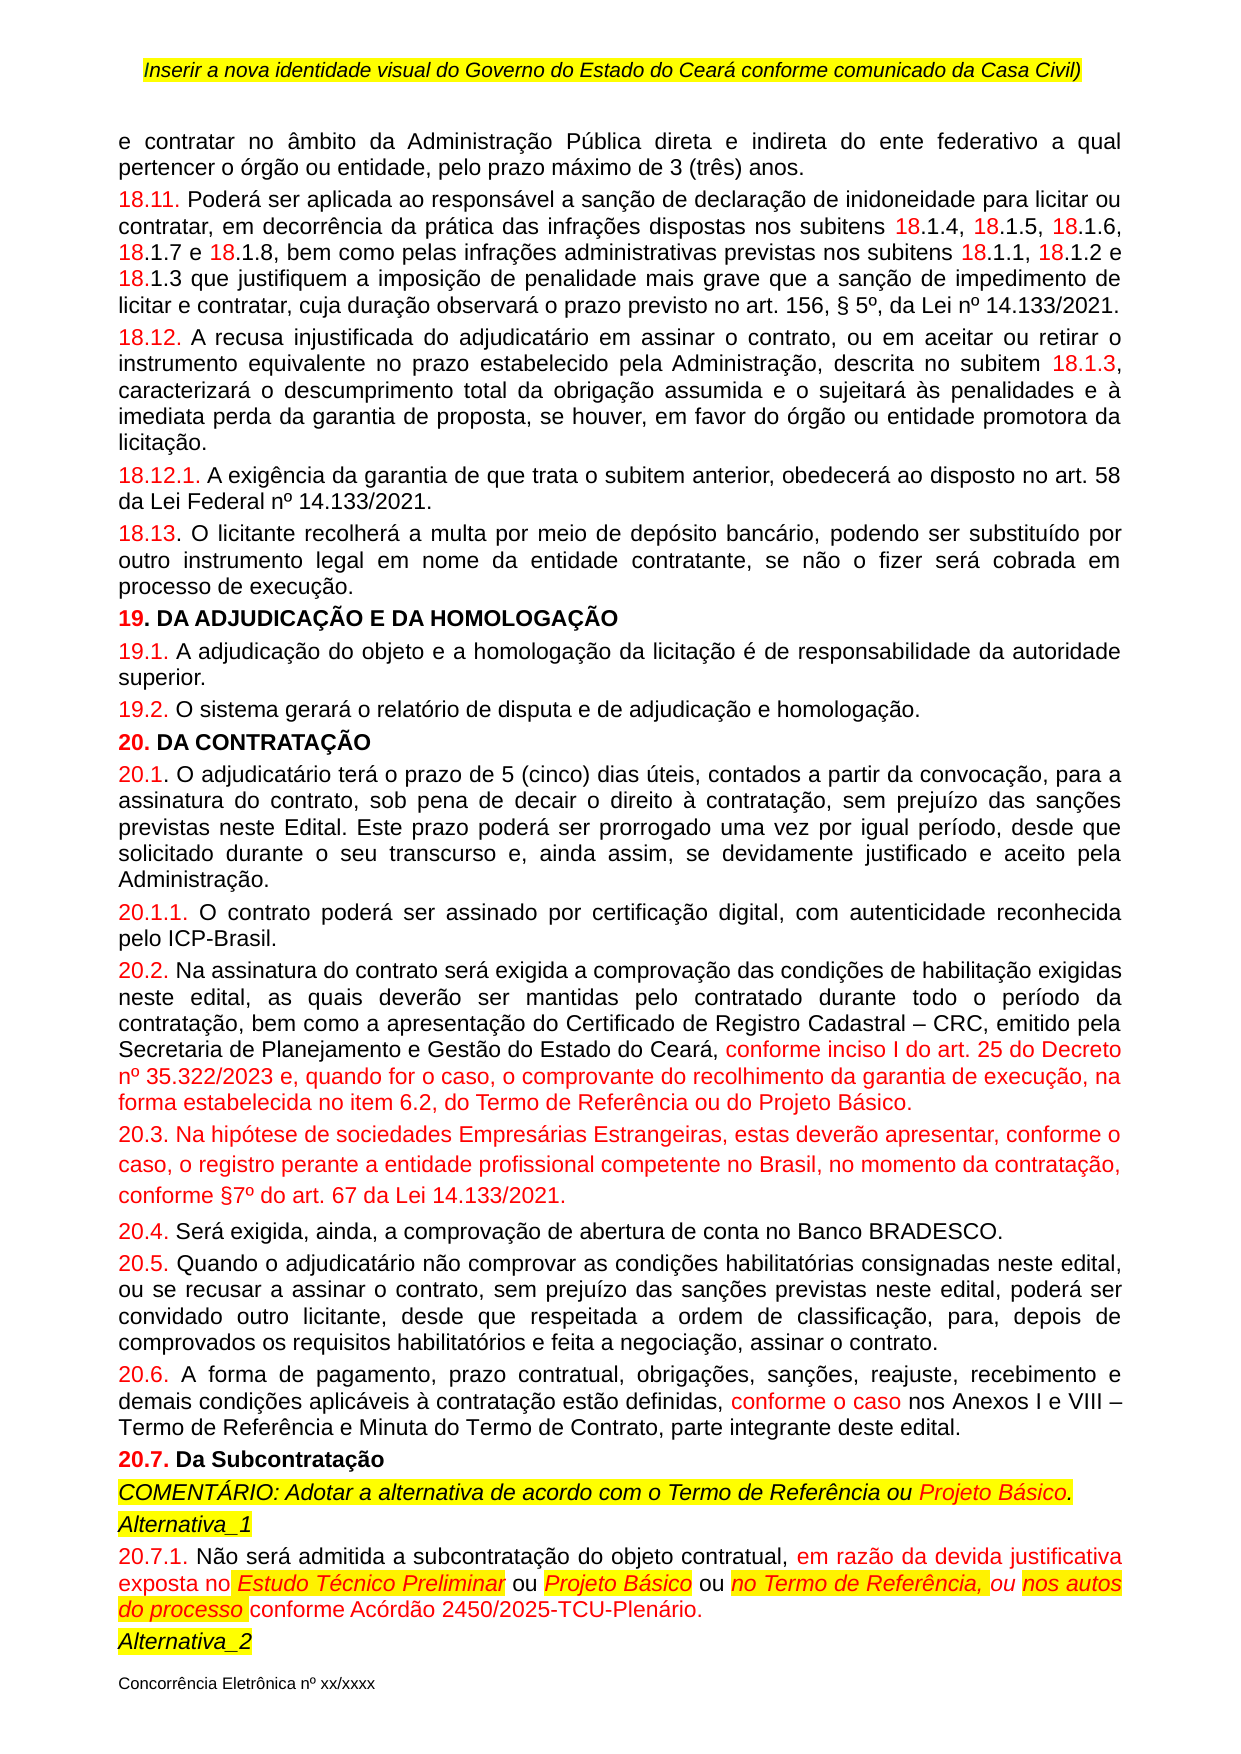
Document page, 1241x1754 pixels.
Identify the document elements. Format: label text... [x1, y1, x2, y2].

text 20.7.1. Não será admitida a subcontratação do objeto contratual, em razão da devida justificativa exposta no Estudo Técnico Preliminar ou Projeto Básico ou no Termo de Referência, ou nos autos do processo conforme Acórdão 2450/2025-TCU-Plenário. [118, 1543, 1122, 1622]
text Alternativa_2 [118, 1628, 1122, 1655]
text Alternativa_1 [118, 1511, 1122, 1537]
text 18.12.1. A exigência da garantia de que trata o subitem anterior, obedecerá ao disposto no art. 58 da Lei Federal nº 14.133/2021. [118, 462, 1122, 514]
text 19.1. A adjudicação do objeto e a homologação da licitação é de responsabilidade da autoridade superior. [118, 638, 1122, 690]
text COMENTÁRIO: Adotar a alternativa de acordo com o Termo de Referência ou Projeto Básico. [118, 1479, 1122, 1505]
text 20.5. Quando o adjudicatário não comprovar as condições habilitatórias consignadas neste edital, ou se recusar a assinar o contrato, sem prejuízo das sanções previstas neste edital, poderá ser convidado outro licitante, desde que respeitada a ordem de classificação, para, depois de comprovados os requisitos habilitatórios e feita a negociação, assinar o contrato. [118, 1250, 1122, 1356]
text 18.11. Poderá ser aplicada ao responsável a sanção de declaração de inidoneidade para licitar ou contratar, em decorrência da prática das infrações dispostas nos subitens 18.1.4, 18.1.5, 18.1.6, 18.1.7 e 18.1.8, bem como pelas infrações administrativas previstas nos subitens 18.1.1, 18.1.2 e 18.1.3 que justifiquem a imposição de penalidade mais grave que a sanção de impedimento de licitar e contratar, cuja duração observará o prazo previsto no art. 156, § 5º, da Lei nº 14.133/2021. [118, 186, 1122, 318]
text e contratar no âmbito da Administração Pública direta e indireta do ente federativo a qual pertencer o órgão ou entidade, pelo prazo máximo de 3 (três) anos. [118, 128, 1122, 180]
text 19.2. O sistema gerará o relatório de disputa e de adjudicação e homologação. [118, 696, 1122, 723]
text 20.2. Na assinatura do contrato será exigida a comprovação das condições de habilitação exigidas neste edital, as quais deverão ser mantidas pelo contratado durante todo o período da contratação, bem como a apresentação do Certificado de Registro Cadastral – CRC, emitido pela Secretaria de Planejamento e Gestão do Estado do Ceará, conforme inciso I do art. 25 do Decreto nº 35.322/2023 e, quando for o caso, o comprovante do recolhimento da garantia de execução, na forma estabelecida no item 6.2, do Termo de Referência ou do Projeto Básico. [118, 957, 1122, 1115]
text 20.3. Na hipótese de sociedades Empresárias Estrangeiras, estas deverão apresentar, conforme o caso, o registro perante a entidade profissional competente no Brasil, no momento da contratação, conforme §7º do art. 67 da Lei 14.133/2021. [118, 1121, 1122, 1208]
text 19. DA ADJUDICAÇÃO E DA HOMOLOGAÇÃO [118, 605, 1122, 632]
text 20.1. O adjudicatário terá o prazo de 5 (cinco) dias úteis, contados a partir da convocação, para a assinatura do contrato, sob pena de decair o direito à contratação, sem prejuízo das sanções previstas neste Edital. Este prazo poderá ser prorrogado uma vez por igual período, desde que solicitado durante o seu transcurso e, ainda assim, se devidamente justificado e aceito pela Administração. [118, 761, 1122, 893]
text 18.12. A recusa injustificada do adjudicatário em assinar o contrato, ou em aceitar ou retirar o instrumento equivalente no prazo estabelecido pela Administração, descrita no subitem 18.1.3, caracterizará o descumprimento total da obrigação assumida e o sujeitará às penalidades e à imediata perda da garantia de proposta, se houver, em favor do órgão ou entidade promotora da licitação. [118, 324, 1122, 456]
text 20.6. A forma de pagamento, prazo contratual, obrigações, sanções, reajuste, recebimento e demais condições aplicáveis à contratação estão definidas, conforme o caso nos Anexos I e VIII – Termo de Referência e Minuta do Termo de Contrato, parte integrante deste edital. [118, 1361, 1122, 1441]
text 18.13. O licitante recolherá a multa por meio de depósito bancário, podendo ser substituído por outro instrumento legal em nome da entidade contratante, se não o fizer será cobrada em processo de execução. [118, 520, 1122, 599]
text 20.1.1. O contrato poderá ser assinado por certificação digital, com autenticidade reconhecida pelo ICP-Brasil. [118, 898, 1122, 951]
text 20.7. Da Subcontratação [118, 1446, 1122, 1473]
text 20. DA CONTRATAÇÃO [118, 728, 1122, 755]
text 20.4. Será exigida, ainda, a comprovação de abertura de conta no Banco BRADESCO. [118, 1218, 1122, 1244]
